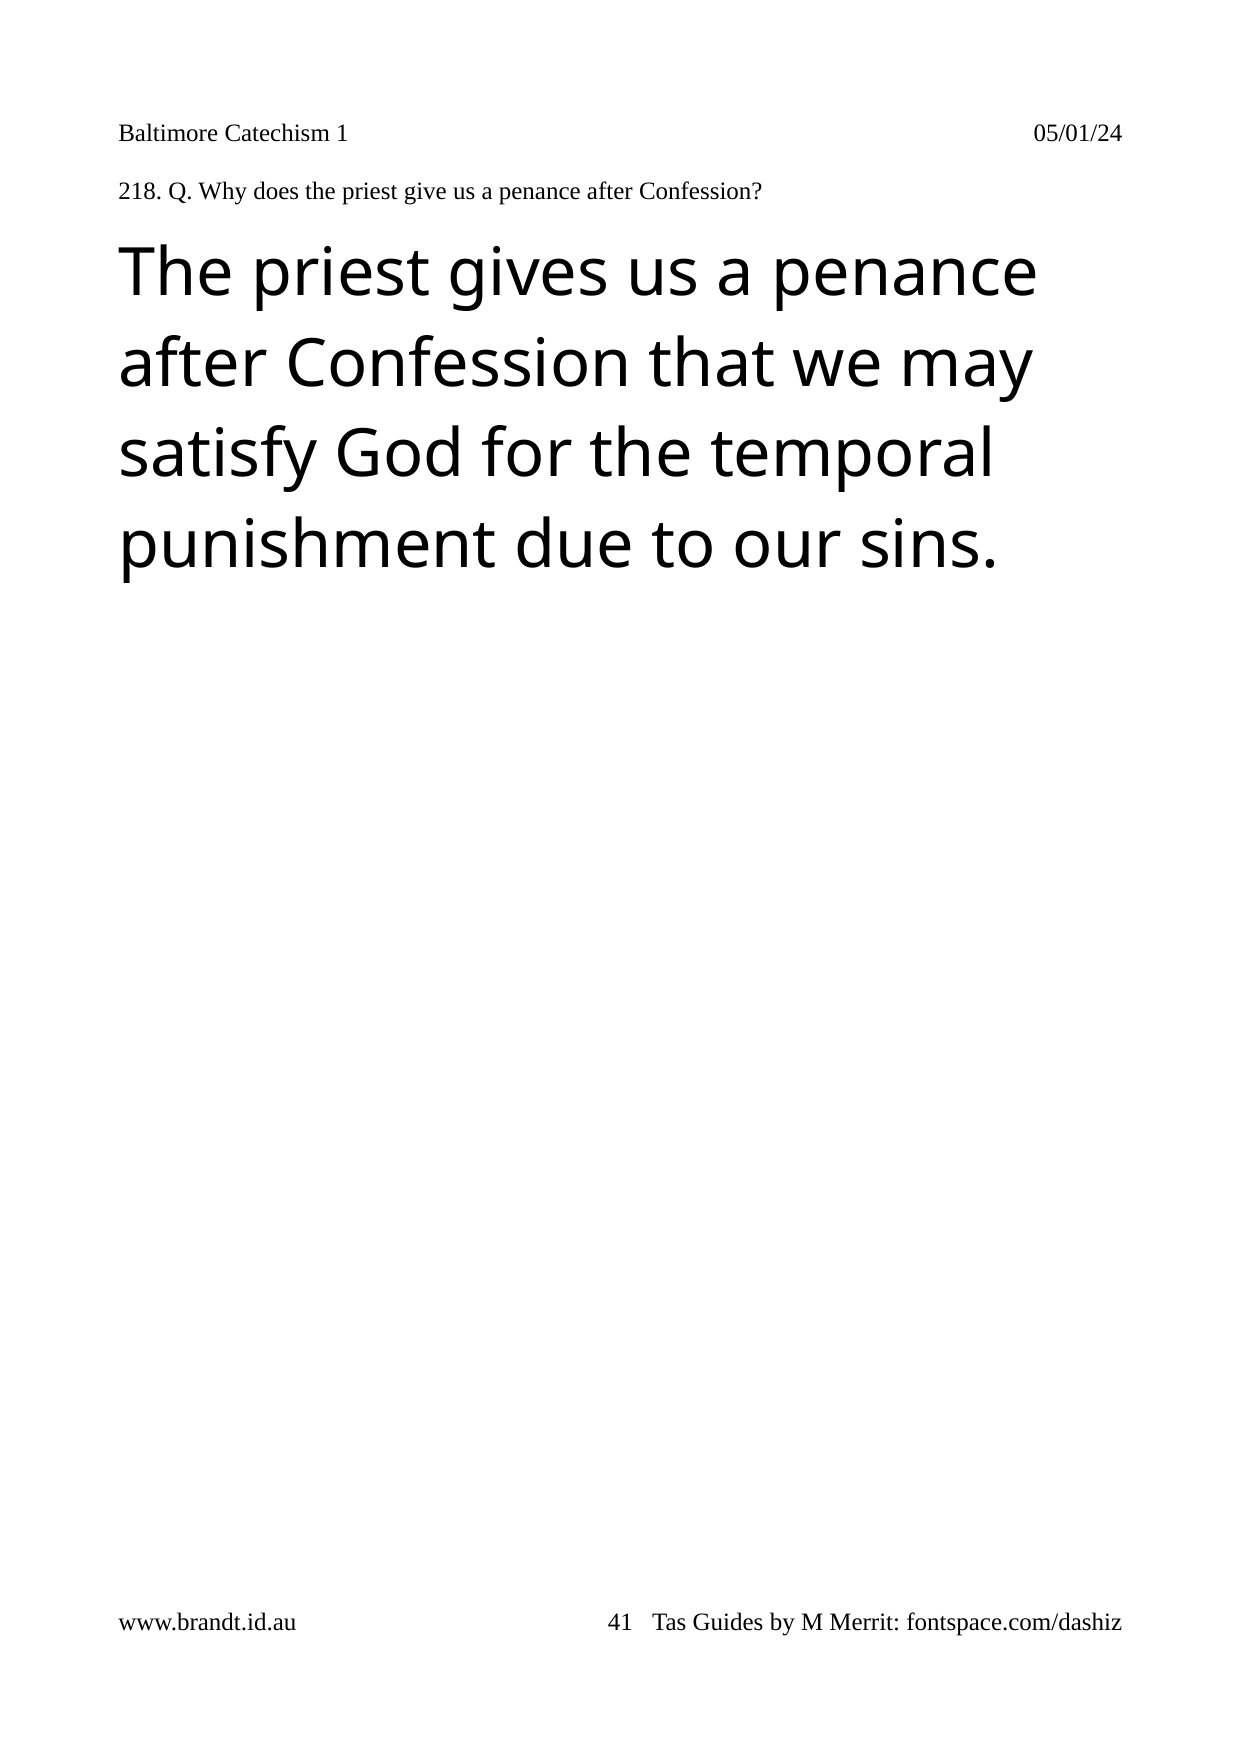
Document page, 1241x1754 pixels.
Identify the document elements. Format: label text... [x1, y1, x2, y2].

text 218. Q. Why does the priest give us a penance after Confession? [118, 176, 1122, 205]
text The priest gives us a penance after Confession that we may satisfy God for the temporal punishment due to our sins. [118, 224, 1122, 587]
